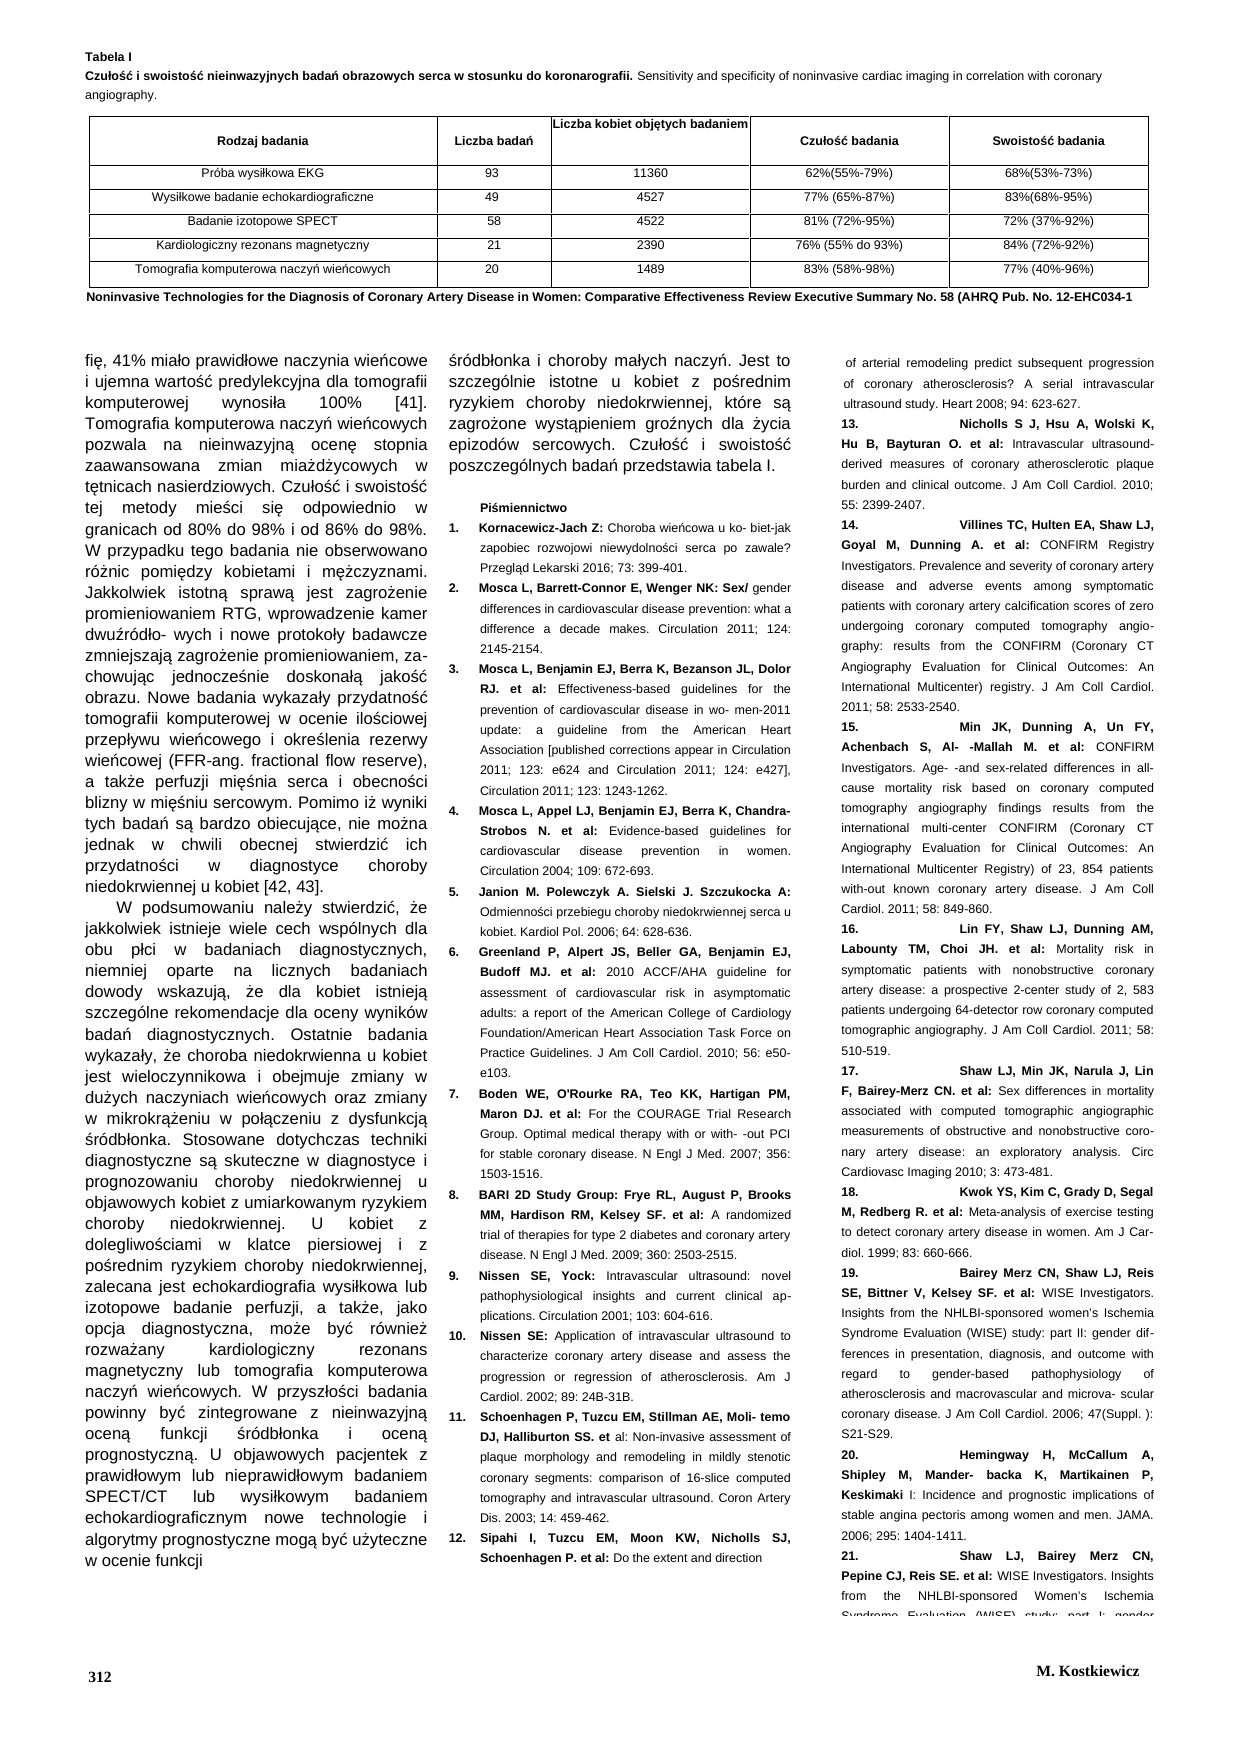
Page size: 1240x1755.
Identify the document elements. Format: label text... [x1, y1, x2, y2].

list Kornacewicz-Jach Z: Choroba wieńcowa u ko- biet-jak zapobiec rozwojowi niewydolności serca po zawale? Przegląd Lekarski 2016; 73: 399-401. [448, 520, 791, 575]
table_cell 2390 [552, 239, 749, 261]
table_cell 62%(55%-79%) [751, 166, 948, 189]
list Lin FY, Shaw LJ, Dunning AM, Labounty TM, Choi JH. et al: Mortality risk in symptomatic pa­tients with nonobstructive coronary artery disease: a prospective 2-center study of 2, 583 patients undergoing 64-detector row coronary computed tomographic angiography. J Am Coll Cardiol. 2011; 58: 510-519. [841, 922, 1154, 1057]
list Mosca L, Appel LJ, Benjamin EJ, Berra K, Chandra-Strobos N. et al: Evidence-based gu­idelines for cardiovascular disease prevention in women. Circulation 2004; 109: 672-693. [448, 803, 791, 878]
table_cell 84% (72%-92%) [950, 239, 1148, 261]
text 312 [88, 1668, 118, 1686]
table_header Swoistość badania [950, 117, 1148, 165]
list Greenland P, Alpert JS, Beller GA, Benjamin EJ, Budoff MJ. et al: 2010 ACCF/AHA guideline for assessment of cardiovascular risk in asymptomatic adults: a report of the American College of Cardio­logy Foundation/American Heart Association Task Force on Practice Guidelines. J Am Coll Cardiol. 2010; 56: e50-e103. [448, 945, 791, 1080]
list Janion M. Polewczyk A. Sielski J. Szczukocka A: Odmienności przebiegu choroby niedokrwien­nej serca u kobiet. Kardiol Pol. 2006; 64: 628-636. [448, 884, 791, 939]
list Boden WE, O'Rourke RA, Teo KK, Hartigan PM, Maron DJ. et al: For the COURAGE Trial Rese­arch Group. Optimal medical therapy with or with- -out PCI for stable coronary disease. N Engl J Med. 2007; 356: 1503-1516. [448, 1086, 791, 1181]
text M. Kostkiewicz [1036, 1662, 1152, 1680]
text Czułość i swoistość nieinwazyjnych badań obrazowych serca w stosunku do koronarografii. Sensitivity and specificity of noninvasive cardiac imaging in correlation with coronary angiography. [85, 68, 1154, 102]
table_cell 4527 [552, 190, 749, 213]
table_header Liczba badań [438, 117, 551, 165]
table_cell 77% (40%-96%) [950, 262, 1148, 287]
table_cell 76% (55% do 93%) [751, 239, 948, 261]
list Shaw LJ, Bairey Merz CN, Pepine CJ, Reis SE. et al: WISE Investigators. Insights from the NHL­BI-sponsored Women’s Ischemia Syndrome Eva­luation (WISE) study: part I: gender differences in [841, 1548, 1154, 1616]
table_cell 4522 [552, 215, 749, 237]
list Schoenhagen P, Tuzcu EM, Stillman AE, Moli- temo DJ, Halliburton SS. et al: Non-invasive as­sessment of plaque morphology and remodeling in mildly stenotic coronary segments: comparison of 16-slice computed tomography and intravascular ultrasound. Coron Artery Dis. 2003; 14: 459-462. [448, 1409, 791, 1525]
table_cell Próba wysiłkowa EKG [90, 166, 437, 189]
text Tabela I [85, 49, 1154, 64]
list Min JK, Dunning A, Un FY, Achenbach S, Al- -Mallah M. et al: CONFIRM Investigators. Age- -and sex-related differences in all-cause mortality risk based on coronary computed tomography angiography findings results from the international multi-center CONFIRM (Coronary CT Angiography Evaluation for Clinical Outcomes: An International Multicenter Registry) of 23, 854 patients with-out known coronary artery disease. J Am Coll Cardiol. 2011; 58: 849-860. [841, 720, 1154, 916]
table_cell 83% (58%-98%) [751, 262, 948, 287]
list Nicholls S J, Hsu A, Wolski K, Hu B, Bayturan O. et al: Intravascular ultrasound-derived measures of coronary atherosclerotic plaque burden and clinical outcome. J Am Coll Cardiol. 2010; 55: 2399-2407. [841, 417, 1154, 512]
list Hemingway H, McCallum A, Shipley M, Mander- backa K, Martikainen P, Keskimaki I: Incidence and prognostic implications of stable angina pec­toris among women and men. JAMA. 2006; 295: 1404-1411. [841, 1447, 1154, 1542]
table_cell 72% (37%-92%) [950, 215, 1148, 237]
table_header Liczba kobiet objętych badaniem [552, 117, 749, 165]
table_cell 58 [438, 215, 551, 237]
table_cell 81% (72%-95%) [751, 215, 948, 237]
list Nissen SE: Application of intravascular ultrasound to characterize coronary artery disease and assess the progression or regression of atherosclerosis. Am J Cardiol. 2002; 89: 24B-31B. [448, 1329, 791, 1404]
list Kwok YS, Kim C, Grady D, Segal M, Redberg R. et al: Meta-analysis of exercise testing to de­tect coronary artery disease in women. Am J Car- diol. 1999; 83: 660-666. [841, 1184, 1154, 1259]
table_cell Badanie izotopowe SPECT [90, 215, 437, 237]
list Villines TC, Hulten EA, Shaw LJ, Goyal M, Dun­ning A. et al: CONFIRM Registry Investigators. Prevalence and severity of coronary artery disease and adverse events among symptomatic patients with coronary artery calcification scores of zero undergoing coronary computed tomography angio­graphy: results from the CONFIRM (Coronary CT Angiography Evaluation for Clinical Outcomes: An International Multicenter) registry. J Am Coll Car­diol. 2011; 58: 2533-2540. [841, 518, 1154, 714]
text of arterial remodeling predict subsequent progres­sion of coronary atherosclerosis? A serial intrava­scular ultrasound study. Heart 2008; 94: 623-627. [843, 356, 1154, 411]
text Piśmiennictwo [448, 500, 791, 514]
table_cell 49 [438, 190, 551, 213]
list BARI 2D Study Group: Frye RL, August P, Bro­oks MM, Hardison RM, Kelsey SF. et al: A ran­domized trial of therapies for type 2 diabetes and coronary artery disease. N Engl J Med. 2009; 360: 2503-2515. [448, 1187, 791, 1262]
table_cell 93 [438, 166, 551, 189]
table_cell 20 [438, 262, 551, 287]
table_cell 21 [438, 239, 551, 261]
list Mosca L, Benjamin EJ, Berra K, Bezanson JL, Dolor RJ. et al: Effectiveness-based guidelines for the prevention of cardiovascular disease in wo- men-2011 update: a guideline from the American Heart Association [published corrections appear in Circulation 2011; 123: e624 and Circulation 2011; 124: e427], Circulation 2011; 123: 1243-1262. [448, 662, 791, 797]
list Shaw LJ, Min JK, Narula J, Lin F, Bairey-Merz CN. et al: Sex differences in mortality associated with computed tomographic angiographic measu­rements of obstructive and nonobstructive coro­nary artery disease: an exploratory analysis. Circ Cardiovasc Imaging 2010; 3: 473-481. [841, 1063, 1154, 1179]
list Sipahi I, Tuzcu EM, Moon KW, Nicholls SJ, Schoenhagen P. et al: Do the extent and direction [448, 1531, 791, 1565]
table_cell 11360 [552, 166, 749, 189]
list Mosca L, Barrett-Connor E, Wenger NK: Sex/ gender differences in cardiovascular disease pre­vention: what a difference a decade makes. Circu­lation 2011; 124: 2145-2154. [448, 581, 791, 656]
text fię, 41% miało prawidłowe naczynia wień­cowe i ujemna wartość predylekcyjna dla tomografii komputerowej wynosiła 100% [41]. Tomografia komputerowa naczyń wieńcowych pozwala na nieinwazyjną oce­nę stopnia zaawansowana zmian miaż­dżycowych w tętnicach nasierdziowych. Czułość i swoistość tej metody mieści się odpowiednio w granicach od 80% do 98% i od 86% do 98%. W przypadku tego bada­nia nie obserwowano różnic pomiędzy ko­bietami i mężczyznami. Jakkolwiek istotną sprawą jest zagrożenie promieniowaniem RTG, wprowadzenie kamer dwuźródło- wych i nowe protokoły badawcze zmniej­szają zagrożenie promieniowaniem, za­chowując jednocześnie doskonałą jakość obrazu. Nowe badania wykazały przydat­ność tomografii komputerowej w ocenie ilościowej przepływu wieńcowego i okre­ślenia rezerwy wieńcowej (FFR-ang. frac­tional flow reserve), a także perfuzji mię­śnia serca i obecności blizny w mięśniu sercowym. Pomimo iż wyniki tych badań są bardzo obiecujące, nie można jednak w chwili obecnej stwierdzić ich przydatno­ści w diagnostyce choroby niedokrwiennej u kobiet [42, 43]. [85, 351, 427, 896]
table_cell 68%(53%-73%) [950, 166, 1148, 189]
table_cell Tomografia komputerowa naczyń wieńcowych [90, 262, 437, 287]
table_header Rodzaj badania [90, 117, 437, 165]
table_cell Wysiłkowe badanie echokardiograficzne [90, 190, 437, 213]
table_cell Kardiologiczny rezonans magnetyczny [90, 239, 437, 261]
list Bairey Merz CN, Shaw LJ, Reis SE, Bittner V, Kelsey SF. et al: WISE Investigators. Insights from the NHLBI-sponsored women’s Ischemia Syndro­me Evaluation (WISE) study: part II: gender dif­ferences in presentation, diagnosis, and outcome with regard to gender-based pathophysiology of atherosclerosis and macrovascular and microva- scular coronary disease. J Am Coll Cardiol. 2006; 47(Suppl. ): S21-S29. [841, 1265, 1154, 1441]
text W podsumowaniu należy stwierdzić, że jakkolwiek istnieje wiele cech wspólnych dla obu płci w badaniach diagnostycznych, niemniej oparte na licznych badaniach dowody wskazują, że dla kobiet istnieją szczególne rekomendacje dla oceny wyni­ków badań diagnostycznych. Ostatnie ba­dania wykazały, że choroba niedokrwienna u kobiet jest wieloczynnikowa i obejmuje zmiany w dużych naczyniach wieńcowych oraz zmiany w mikrokrążeniu w połącze­niu z dysfunkcją śródbłonka. Stosowane dotychczas techniki diagnostyczne są skuteczne w diagnostyce i prognozowa­niu choroby niedokrwiennej u objawowych kobiet z umiarkowanym ryzykiem choroby niedokrwiennej. U kobiet z dolegliwościami w klatce piersiowej i z pośrednim ryzykiem choroby niedokrwiennej, zalecana jest echokardiografia wysiłkowa lub izotopowe badanie perfuzji, a także, jako opcja dia­gnostyczna, może być również rozważany kardiologiczny rezonans magnetyczny lub tomografia komputerowa naczyń wieńco­wych. W przyszłości badania powinny być zintegrowane z nieinwazyjną oceną funkcji śródbłonka i oceną prognostyczną. U obja­wowych pacjentek z prawidłowym lub nie­prawidłowym badaniem SPECT/CT lub wy­siłkowym badaniem echokardiograficznym nowe technologie i algorytmy prognostycz­ne mogą być użyteczne w ocenie funkcji [85, 898, 427, 1569]
table_cell 83%(68%-95%) [950, 190, 1148, 213]
table_header Czułość badania [751, 117, 948, 165]
table_cell 77% (65%-87%) [751, 190, 948, 213]
text śródbłonka i choroby małych naczyń. Jest to szczególnie istotne u kobiet z pośrednim ryzykiem choroby niedokrwiennej, które są zagrożone wystąpieniem groźnych dla życia epizodów sercowych. Czułość i swo­istość poszczególnych badań przedstawia tabela I. [448, 351, 791, 475]
text Noninvasive Technologies for the Diagnosis of Coronary Artery Disease in Women: Comparative Effectiveness Review Executive Summary No. 58 (AHRQ Pub. No. 12-EHC034-1 [86, 289, 1151, 304]
list Nissen SE, Yock: Intravascular ultrasound: novel pathophysiological insights and current clinical ap­plications. Circulation 2001; 103: 604-616. [448, 1268, 791, 1323]
table_cell 1489 [552, 262, 749, 287]
